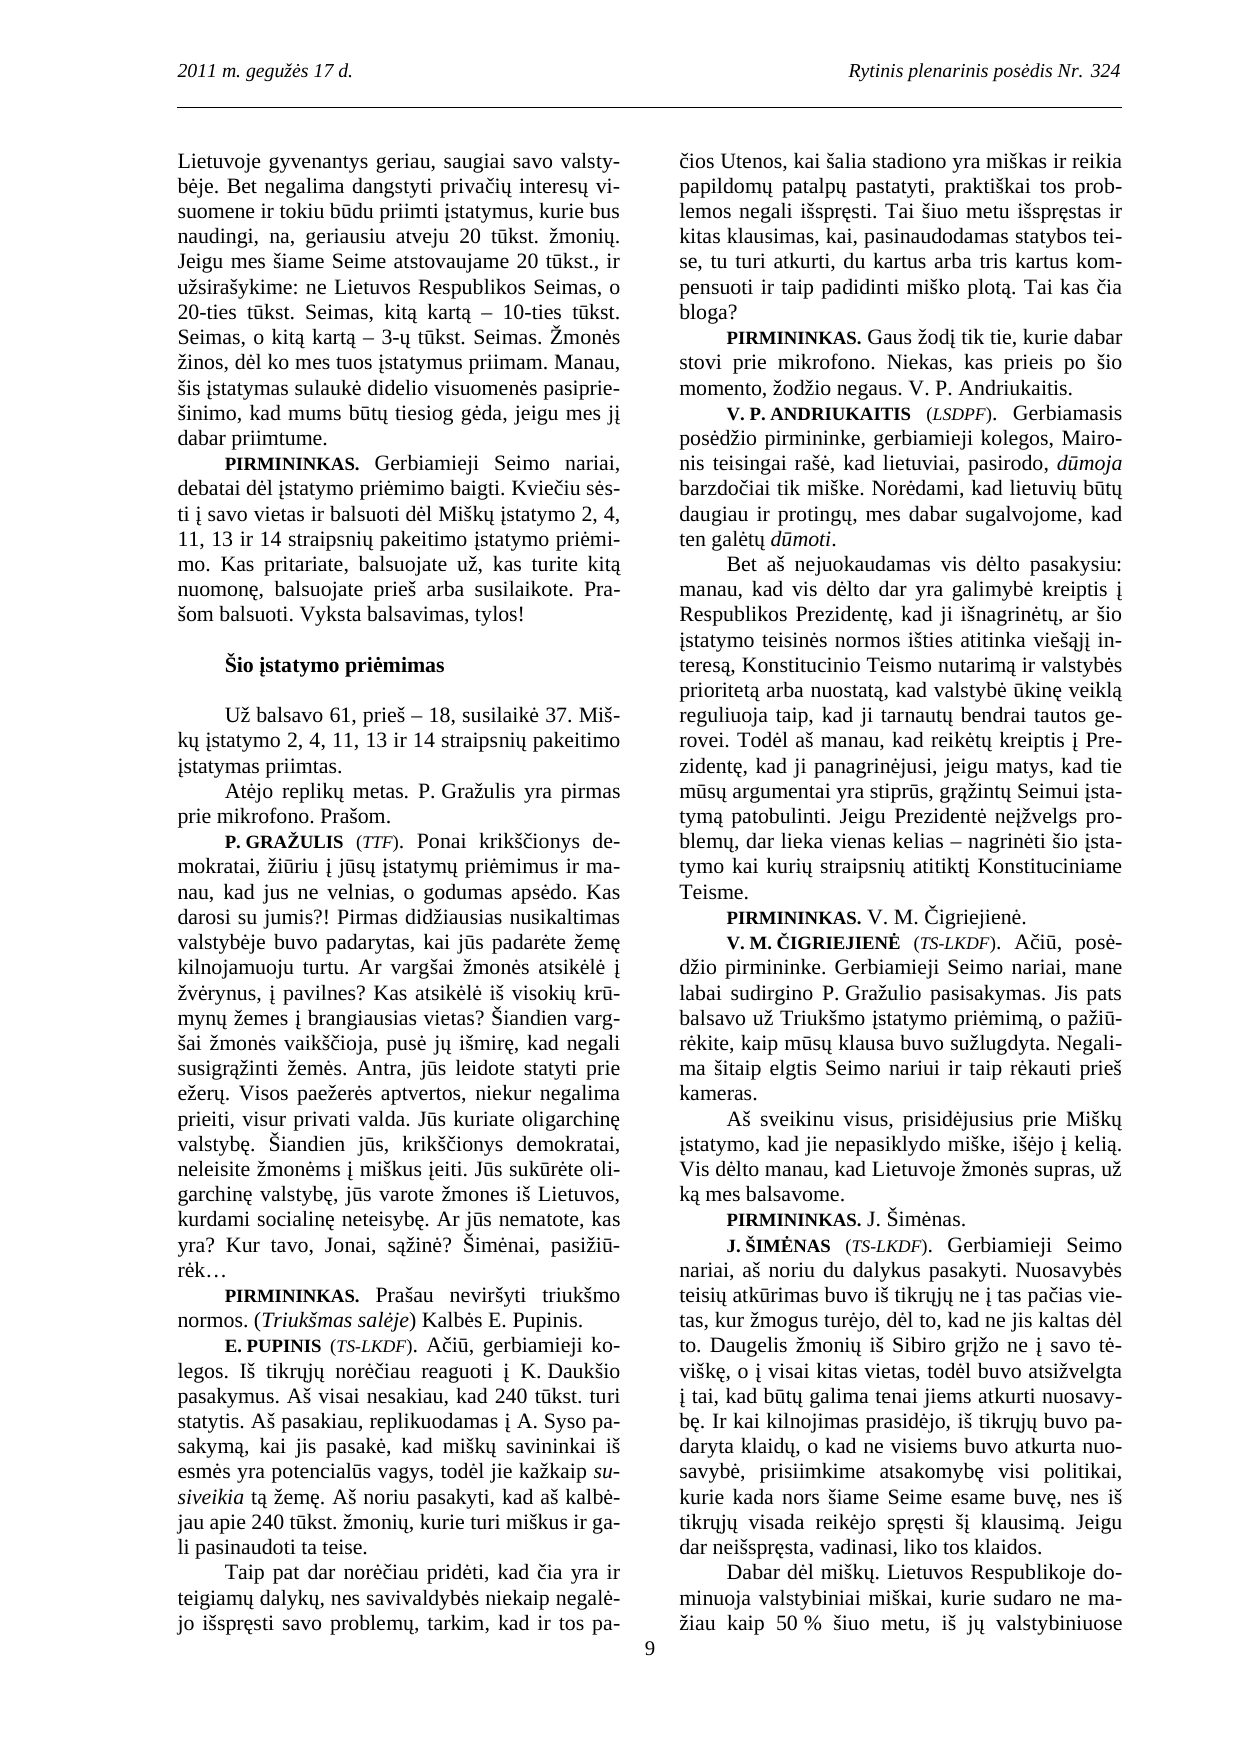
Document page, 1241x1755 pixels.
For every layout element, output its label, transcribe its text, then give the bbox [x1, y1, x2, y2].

text E. PUPINIS (TS-LKDF). Ačiū, ger­bia­mie­ji ko­le­gos. Iš tik­rų­jų no­rė­čiau re­a­guo­ti į K. Dauk­šio pa­sa­ky­mus. Aš vi­sai ne­sa­kiau, kad 240 tūkst. tu­ri sta­ty­tis. Aš pa­sa­kiau, re­pli­kuo­da­mas į A. Sy­so pa­sa­ky­mą, kai jis pa­sa­kė, kad miš­kų sa­vi­nin­kai iš es­mės yra po­ten­cia­lūs va­gys, to­dėl jie kaž­kaip su­si­vei­kia tą že­mę. Aš no­riu pa­sa­ky­ti, kad aš kal­bė­jau apie 240 tūkst. žmo­nių, ku­rie tu­ri miš­kus ir ga­li pa­si­nau­do­ti ta tei­se. [177, 1332, 620, 1559]
text PIRMININKAS. Gaus žo­dį tik tie, ku­rie da­bar sto­vi prie mik­ro­fo­no. Nie­kas, kas pri­eis po šio mo­men­to, žo­džio ne­gaus. V. P. An­driu­kai­tis. [679, 324, 1122, 400]
text Bet aš ne­juo­kau­da­mas vis dėl­to pa­sa­ky­siu: ma­nau, kad vis dėl­to dar yra ga­li­my­bė kreip­tis į Res­pub­li­kos Pre­zi­den­tę, kad ji iš­nag­ri­nė­tų, ar šio įsta­ty­mo tei­si­nės nor­mos iš­ties ati­tin­ka vie­šą­jį in­te­re­są, Kon­sti­tu­ci­nio Teis­mo nu­ta­ri­mą ir vals­ty­bės pri­ori­te­tą ar­ba nuo­sta­tą, kad vals­ty­bė ūki­nę veik­lą re­gu­liuo­ja taip, kad ji tar­nau­tų ben­drai tau­tos ge­ro­vei. To­dėl aš ma­nau, kad rei­kė­tų kreip­tis į Pre­zi­den­tę, kad ji pa­nag­ri­nė­ju­si, jei­gu ma­tys, kad tie mū­sų ar­gu­men­tai yra stip­rūs, grą­žin­tų Sei­mui įsta­ty­mą pa­to­bu­lin­ti. Jei­gu Pre­zi­den­tė ne­įžvelgs pro­ble­mų, dar lie­ka vie­nas ke­lias – nag­ri­nė­ti šio įsta­ty­mo kai ku­rių straips­nių ati­tik­tį Kon­sti­tu­ci­nia­me Teis­me. [679, 551, 1122, 904]
text PIRMININKAS. V. M. Čig­rie­jie­nė. [679, 904, 1122, 929]
text Už bal­sa­vo 61, prieš – 18, su­si­lai­kė 37. Miš­kų įsta­ty­mo 2, 4, 11, 13 ir 14 straips­nių pa­kei­ti­mo įsta­ty­mas pri­im­tas. [177, 702, 620, 778]
text PIRMININKAS. Ger­bia­mie­ji Sei­mo na­riai, de­ba­tai dėl įsta­ty­mo pri­ėmi­mo baig­ti. Kvie­čiu sės­ti į sa­vo vie­tas ir bal­suo­ti dėl Miš­kų įsta­ty­mo 2, 4, 11, 13 ir 14 straips­nių pa­kei­ti­mo įsta­ty­mo pri­ėmi­mo. Kas pri­ta­ria­te, bal­suo­ja­te už, kas tu­ri­te ki­tą nuo­mo­nę, bal­suo­ja­te prieš ar­ba su­si­lai­ko­te. Pra­šom bal­suo­ti. Vyks­ta bal­sa­vi­mas, ty­los! [177, 450, 620, 627]
text Taip pat dar no­rė­čiau pri­dė­ti, kad čia yra ir tei­gia­mų da­ly­kų, nes sa­vi­val­dy­bės nie­kaip ne­ga­lė­jo iš­spręs­ti sa­vo pro­ble­mų, tar­kim, kad ir tos pa­ [177, 1559, 620, 1635]
text Da­bar dėl miš­kų. Lie­tu­vos Res­pub­li­ko­je do­mi­nuo­ja vals­ty­bi­niai miš­kai, ku­rie su­da­ro ne ma­žiau kaip 50 % šiuo me­tu, iš jų vals­ty­bi­niuo­se [679, 1559, 1122, 1635]
text J. ŠIMĖNAS (TS-LKDF). Ger­bia­mie­ji Sei­mo na­riai, aš no­riu du da­ly­kus pa­sa­ky­ti. Nuo­sa­vy­bės tei­sių at­kū­ri­mas bu­vo iš tik­rų­jų ne į tas pa­čias vie­tas, kur žmo­gus tu­rė­jo, dėl to, kad ne jis kal­tas dėl to. Dau­ge­lis žmo­nių iš Si­bi­ro grį­žo ne į sa­vo tė­viš­kę, o į vi­sai ki­tas vie­tas, to­dėl bu­vo at­si­žvelg­ta į tai, kad bū­tų ga­li­ma te­nai jiems at­kur­ti nuo­sa­vy­bę. Ir kai kil­no­ji­mas pra­si­dė­jo, iš tik­rų­jų bu­vo pa­da­ry­ta klai­dų, o kad ne vi­siems bu­vo at­kur­ta nuo­sa­vy­bė, pri­si­im­ki­me at­sa­ko­my­bę vi­si po­li­ti­kai, ku­rie ka­da nors šia­me Sei­me esa­me bu­vę, nes iš tik­rų­jų vi­sa­da rei­kė­jo spręs­ti šį klau­si­mą. Jei­gu dar ne­iš­spręs­ta, va­di­na­si, li­ko tos klai­dos. [679, 1232, 1122, 1559]
text V. M. ČIGRIEJIENĖ (TS-LKDF). Ačiū, po­sė­džio pir­mi­nin­ke. Ger­bia­mie­ji Sei­mo na­riai, ma­ne la­bai su­dir­gi­no P. Gra­žu­lio pa­si­sa­ky­mas. Jis pats bal­sa­vo už Triukš­mo įsta­ty­mo pri­ėmi­mą, o pa­žiū­rė­ki­te, kaip mū­sų klau­sa bu­vo suž­lug­dy­ta. Ne­ga­li­ma ši­taip elg­tis Sei­mo na­riui ir taip rė­kau­ti prieš ka­me­ras. [679, 929, 1122, 1106]
text PIRMININKAS. J. Ši­mė­nas. [679, 1206, 1122, 1232]
text P. GRAŽULIS (TTF). Po­nai krikš­čio­nys de­mok­ra­tai, žiū­riu į jū­sų įsta­ty­mų pri­ėmi­mus ir ma­nau, kad jus ne vel­nias, o go­du­mas ap­sė­do. Kas da­ro­si su ju­mis?! Pir­mas di­džiau­sias nu­si­kal­ti­mas vals­ty­bė­je bu­vo pa­da­ry­tas, kai jūs pa­da­rė­te že­mę kil­no­ja­muo­ju tur­tu. Ar varg­šai žmo­nės at­si­kė­lė į žvė­ry­nus, į pa­vil­nes? Kas at­si­kė­lė iš vi­so­kių krū­my­nų že­mes į bran­giau­sias vie­tas? Šian­dien varg­šai žmo­nės vaikš­čio­ja, pu­sė jų iš­mi­rę, kad ne­ga­li su­si­grą­žin­ti že­mės. An­tra, jūs lei­do­te sta­ty­ti prie eže­rų. Vi­sos pa­e­že­rės ap­tver­tos, nie­kur ne­ga­li­ma pri­ei­ti, vi­sur pri­va­ti val­da. Jūs ku­ria­te oli­gar­chi­nę vals­ty­bę. Šian­dien jūs, krikš­čio­nys de­mok­ra­tai, ne­lei­si­te žmo­nėms į miš­kus įei­ti. Jūs su­kū­rė­te oli­gar­chi­nę vals­ty­bę, jūs va­ro­te žmo­nes iš Lie­tu­vos, kur­da­mi so­cia­li­nę ne­tei­sy­bę. Ar jūs ne­ma­to­te, kas yra? Kur ta­vo, Jo­nai, są­ži­nė? Ši­mė­nai, pa­si­žiū­rėk… [177, 828, 620, 1282]
text Aš svei­ki­nu vi­sus, pri­si­dė­ju­sius prie Miš­kų įsta­ty­mo, kad jie nepa­si­kly­do miš­ke, iš­ėjo į ke­lią. Vis dėl­to ma­nau, kad Lie­tu­vo­je žmo­nės su­pras, už ką mes bal­sa­vo­me. [679, 1106, 1122, 1206]
text Šio įsta­ty­mo pri­ėmi­mas [177, 652, 620, 677]
text PIRMININKAS. Pra­šau ne­vir­šy­ti triukš­mo nor­mos. (Triukš­mas sa­lė­je) Kal­bės E. Pu­pi­nis. [177, 1282, 620, 1332]
text čios Ute­nos, kai ša­lia sta­dio­no yra miš­kas ir rei­kia pa­pil­do­mų pa­tal­pų pa­sta­ty­ti, prak­tiš­kai tos pro­b­lemos ne­ga­li iš­spręs­ti. Tai šiuo me­tu iš­spręs­tas ir ki­tas klau­si­mas, kai, pa­si­nau­do­da­mas sta­ty­bos tei­se, tu tu­ri at­kur­ti, du kar­tus ar­ba tris kar­tus kom­pen­suo­ti ir taip pa­di­din­ti miš­ko plo­tą. Tai kas čia blo­ga? [679, 148, 1122, 324]
text Lie­tu­vo­je gy­ve­nan­tys ge­riau, sau­giai sa­vo vals­ty­bė­je. Bet ne­ga­li­ma dangs­ty­ti pri­va­čių in­te­re­sų vi­suo­me­ne ir to­kiu bū­du pri­im­ti įsta­ty­mus, ku­rie bus nau­din­gi, na, ge­riau­siu at­ve­ju 20 tūkst. žmo­nių. Jei­gu mes šia­me Sei­me at­sto­vau­ja­me 20 tūkst., ir už­si­ra­šy­ki­me: ne Lie­tu­vos Res­pub­li­kos Sei­mas, o 20-ties tūkst. Sei­mas, ki­tą kar­tą – 10-ties tūkst. Sei­mas, o ki­tą kar­tą – 3-ų tūkst. Sei­mas. Žmo­nės ži­nos, dėl ko mes tuos įsta­ty­mus pri­imam. Ma­nau, šis įsta­ty­mas su­lau­kė di­de­lio vi­suo­me­nės pa­si­prie­ši­ni­mo, kad mums bū­tų tie­siog gė­da, jei­gu mes jį da­bar pri­im­tu­me. [177, 148, 620, 450]
text At­ėjo re­pli­kų me­tas. P. Gra­žu­lis yra pir­mas prie mik­ro­fo­no. Pra­šom. [177, 778, 620, 828]
text V. P. ANDRIUKAITIS (LSDPF). Ger­bia­ma­sis po­sė­džio pir­mi­nin­ke, ger­bia­mie­ji ko­le­gos, Mai­ro­nis tei­sin­gai ra­šė, kad lie­tu­viai, pa­si­ro­do, dū­mo­ja barz­do­čiai tik miš­ke. No­rė­da­mi, kad lie­tu­vių bū­tų dau­giau ir pro­tin­gų, mes da­bar su­gal­vo­jo­me, kad ten ga­lė­tų dū­mo­ti. [679, 400, 1122, 551]
